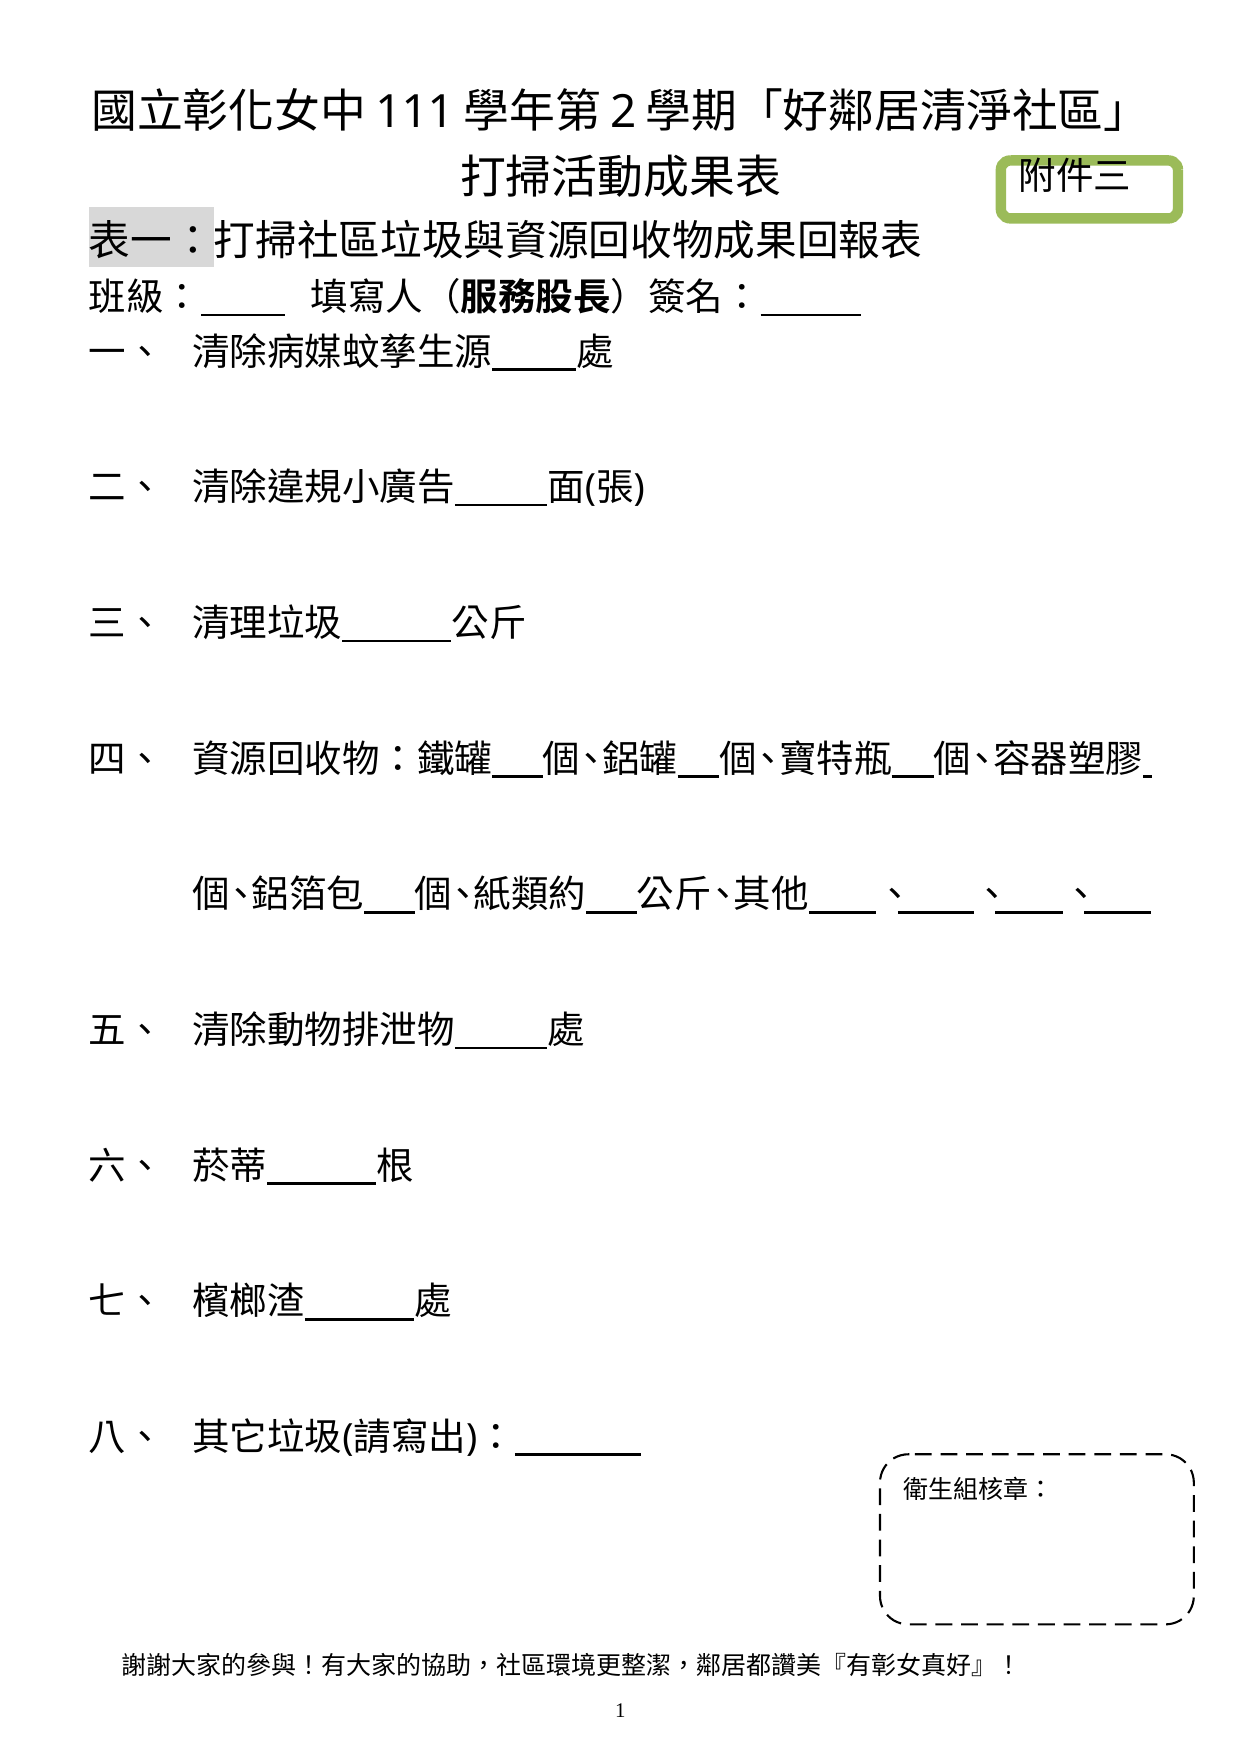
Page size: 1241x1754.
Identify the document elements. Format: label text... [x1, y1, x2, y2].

list 清理垃圾 公斤 [89, 593, 1152, 647]
list 清除病媒蚊孳生源 處 [89, 321, 1152, 376]
text 國立彰化女中111學年第2學期「好鄰居清淨社區」打掃活動成果表 [89, 74, 1152, 207]
list 資源回收物：鐵罐 個、鋁罐 個、寶特瓶 個、容器塑膠 個、鋁箔包 個、紙類約 公斤、其他 、 、 、 [89, 729, 1152, 919]
list 清除動物排泄物 處 [89, 1000, 1152, 1054]
text 班級： 填寫人（服務股長）簽名： [89, 267, 1152, 321]
list 菸蒂 根 [89, 1136, 1152, 1190]
list 檳榔渣 處 [89, 1271, 1152, 1326]
list 清除違規小廣告 面(張) [89, 457, 1152, 511]
list 其它垃圾(請寫出)： [89, 1407, 1152, 1461]
text 謝謝大家的參與！有大家的協助，社區環境更整潔，鄰居都讚美『有彰女真好』！ [89, 1645, 1152, 1681]
text 表一：打掃社區垃圾與資源回收物成果回報表 [89, 207, 1152, 267]
